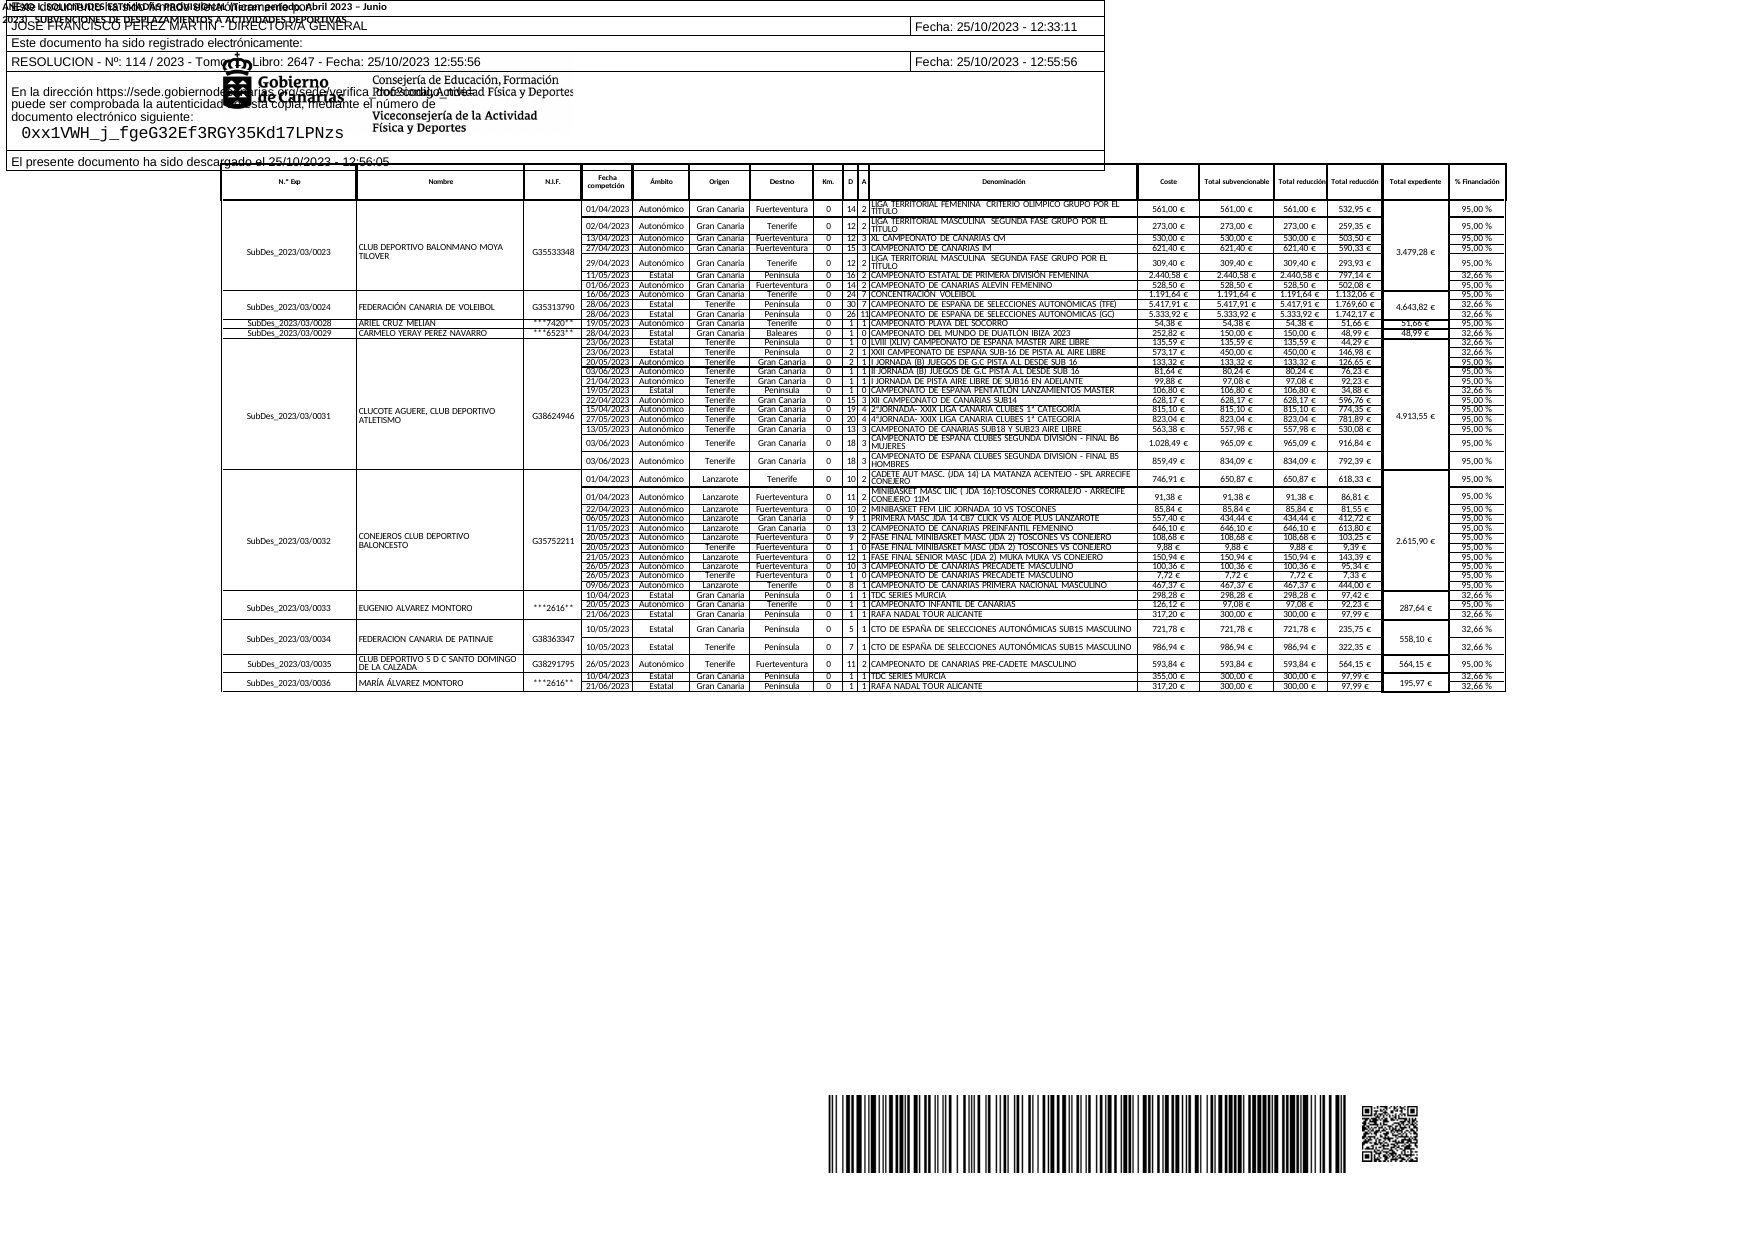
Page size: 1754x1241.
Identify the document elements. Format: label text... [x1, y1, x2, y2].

table_cell Península [750, 591, 813, 600]
table_cell Gran Canaria [690, 329, 749, 338]
table_cell 12 [843, 235, 857, 243]
table_cell Autonómico [633, 254, 689, 271]
table_header Km. [814, 165, 842, 199]
table_cell 150,94 € [1138, 553, 1199, 562]
table_cell SubDes_2023/03/0031 [222, 339, 356, 469]
table_cell 103,25 € [1328, 534, 1381, 542]
table_cell 0 [814, 470, 842, 486]
table_cell 29/04/2023 [582, 254, 632, 271]
table_cell Península [750, 638, 813, 654]
table_cell 10/05/2023 [582, 620, 632, 637]
table_cell 14 [843, 281, 857, 290]
table_cell 2 [858, 524, 869, 533]
table_cell RAFA NADAL TOUR ALICANTE [870, 682, 1137, 691]
table_cell 5.333,92 € [1138, 310, 1199, 318]
table_cell 0 [814, 572, 842, 581]
table_cell 11 [843, 655, 857, 672]
table_cell 502,08 € [1328, 281, 1381, 290]
table_cell 10/04/2023 [582, 673, 632, 681]
table_cell 3 [858, 425, 869, 433]
table_cell Gran Canaria [690, 254, 749, 271]
table_cell 95,00 % [1450, 581, 1505, 590]
table_cell 986,94 € [1200, 638, 1273, 654]
table_cell 965,09 € [1274, 435, 1327, 451]
table_cell Estatal [633, 610, 689, 619]
table_cell PRIMERA MASC JDA 14 CB7 CLICK VS ALOE PLUS LANZAROTE [870, 515, 1137, 523]
table_header Total reducción [1275, 165, 1326, 199]
table_cell 916,84 € [1328, 435, 1381, 451]
table_cell 1 [858, 377, 869, 386]
table_cell 100,36 € [1138, 563, 1199, 571]
table_cell 317,20 € [1138, 610, 1199, 619]
table_cell Estatal [633, 591, 689, 600]
table_cell 91,38 € [1138, 488, 1199, 504]
table_cell 721,78 € [1138, 620, 1199, 637]
table_cell 1 [858, 610, 869, 619]
table_cell 4ªJORNADA- XXIX LIGA CANARIA CLUBES 1ª CATEGORÍA [870, 415, 1137, 424]
table_cell 7,72 € [1200, 572, 1273, 581]
table_cell 0 [814, 300, 842, 309]
table_cell 1 [843, 682, 857, 691]
table_cell CAMPEONATO PLAYA DEL SOCORRO [870, 320, 1137, 328]
table_cell 1 [843, 377, 857, 386]
table_cell 252,82 € [1138, 329, 1199, 338]
table_cell Tenerife [690, 339, 749, 347]
table_cell 293,93 € [1328, 254, 1381, 271]
table_cell 1.191,64 € [1200, 291, 1273, 299]
table_cell 21/06/2023 [582, 682, 632, 691]
table_cell 593,84 € [1138, 655, 1199, 672]
table_cell 235,75 € [1328, 620, 1381, 637]
table_cell 7,72 € [1274, 572, 1327, 581]
table_cell 628,17 € [1138, 396, 1199, 405]
table_cell 26/05/2023 [582, 563, 632, 571]
table_cell 135,59 € [1138, 339, 1199, 347]
table_cell 628,17 € [1274, 396, 1327, 405]
table_cell Gran Canaria [690, 591, 749, 600]
table_cell 0 [814, 281, 842, 290]
table_cell 95,00 % [1450, 552, 1505, 562]
table_cell CLUCOTE AGUERE, CLUB DEPORTIVO ATLETISMO [357, 339, 523, 469]
table_cell 24 [843, 291, 857, 299]
table_cell 85,84 € [1138, 505, 1199, 514]
table_cell Fuerteventura [750, 245, 813, 253]
table_cell XL CAMPEONATO DE CANARIAS CM [870, 235, 1137, 243]
table_cell Autonómico [633, 655, 689, 672]
table_cell SubDes_2023/03/0034 [222, 620, 356, 654]
table_cell 965,09 € [1200, 435, 1273, 451]
table_cell 2 [858, 505, 869, 514]
table_cell 97,99 € [1328, 682, 1381, 691]
table_cell 0 [814, 358, 842, 366]
table_cell 30 [843, 300, 857, 309]
table_cell G35533348 [524, 201, 581, 290]
table_cell 21/05/2023 [582, 553, 632, 562]
table_cell 2 [858, 272, 869, 280]
table_cell 563,38 € [1138, 425, 1199, 433]
table_cell Autonómico [633, 320, 689, 328]
table_cell 823,04 € [1138, 415, 1199, 424]
table_cell 0 [814, 601, 842, 609]
table_cell Estatal [633, 387, 689, 395]
table_cell Estatal [633, 310, 689, 318]
table_cell Gran Canaria [690, 673, 749, 681]
table_cell Tenerife [690, 348, 749, 357]
table_cell 97,42 € [1328, 591, 1381, 600]
table_cell CAMPEONATO DE CANARIAS PRIMERA NACIONAL MASCULINO [870, 582, 1137, 590]
table_cell Península [750, 272, 813, 280]
table_cell Autonómico [633, 396, 689, 405]
table_cell 150,94 € [1274, 553, 1327, 562]
table_cell 646,10 € [1200, 524, 1273, 533]
table_cell 02/04/2023 [582, 218, 632, 234]
table_cell 2 [858, 470, 869, 486]
table_cell 5.333,92 € [1274, 310, 1327, 318]
table_cell 20 [843, 415, 857, 424]
table_cell 7 [858, 300, 869, 309]
table_cell 300,00 € [1200, 610, 1273, 619]
table_cell Autonómico [633, 415, 689, 424]
table_cell 1 [858, 582, 869, 590]
table_cell Gran Canaria [750, 425, 813, 433]
table_cell 95,00 % [1450, 486, 1505, 504]
table_cell 97,99 € [1328, 673, 1381, 681]
table_cell Gran Canaria [690, 235, 749, 243]
table_cell 32,66 % [1450, 672, 1505, 681]
table_cell EUGENIO ALVAREZ MONTORO [357, 591, 523, 619]
table_cell 2 [858, 534, 869, 542]
table_cell Lanzarote [690, 515, 749, 523]
table_cell 0 [814, 415, 842, 424]
table_cell 8 [843, 582, 857, 590]
table_cell 10 [843, 505, 857, 514]
table_cell Estatal [633, 300, 689, 309]
table_cell 11 [858, 310, 869, 318]
table_cell FEDERACIÓN CANARIA DE VOLEIBOL [357, 291, 523, 318]
table_cell 03/06/2023 [582, 435, 632, 451]
table_cell TDC SERIES MURCIA [870, 591, 1137, 600]
table_header Total expediente [1384, 165, 1448, 199]
table_cell 1 [858, 358, 869, 366]
table_cell 95,00 % [1450, 571, 1505, 581]
table_cell 95,00 % [1450, 366, 1505, 376]
table_cell 16/06/2023 [582, 291, 632, 299]
table_cell 20/05/2023 [582, 544, 632, 552]
table_cell 628,17 € [1200, 396, 1273, 405]
table_cell 22/04/2023 [582, 505, 632, 514]
table_cell 1 [843, 339, 857, 347]
table_cell Autonómico [633, 544, 689, 552]
table_cell 13/04/2023 [582, 235, 632, 243]
table_cell 467,37 € [1138, 582, 1199, 590]
table_cell 01/04/2023 [582, 201, 632, 216]
table_cell 0 [814, 515, 842, 523]
table_cell 13/05/2023 [582, 425, 632, 433]
table_cell 97,99 € [1328, 610, 1381, 619]
table_cell I JORNADA DE PISTA AIRE LIBRE DE SUB16 EN ADELANTE [870, 377, 1137, 386]
table_cell 1.191,64 € [1138, 291, 1199, 299]
table_cell 15 [843, 245, 857, 253]
table_cell ***6523** [524, 329, 581, 338]
table_cell Estatal [633, 339, 689, 347]
table_cell CTO DE ESPAÑA DE SELECCIONES AUTONÓMICAS SUB15 MASCULINO [870, 638, 1137, 654]
table_cell 528,50 € [1200, 281, 1273, 290]
table_cell CAMPEONATO DE ESPAÑA DE SELECCIONES AUTONÓMICAS (TFE) [870, 300, 1137, 309]
table_cell 815,10 € [1274, 406, 1327, 414]
table_cell CAMPEONATO DE CANARIAS SUB18 Y SUB23 AIRE LIBRE [870, 425, 1137, 433]
table_cell 0 [814, 245, 842, 253]
table_cell MINIBASKET FEM LIIC JORNADA 10 VS TOSCONES [870, 505, 1137, 514]
table_cell 7,33 € [1328, 572, 1381, 581]
table_cell 3 [858, 452, 869, 469]
table_cell Tenerife [690, 358, 749, 366]
table_cell CADETE AUT MASC. (JDA 14) LA MATANZA ACENTEJO - SPL ARRECIFE CONEJERO [870, 470, 1137, 486]
table_cell 0 [858, 572, 869, 581]
table_cell 1 [858, 638, 869, 654]
table_header Denominación [870, 165, 1136, 199]
table_cell Autonómico [633, 291, 689, 299]
table_cell 15/04/2023 [582, 406, 632, 414]
table_cell 95,34 € [1328, 563, 1381, 571]
table_cell 0 [814, 368, 842, 376]
table_cell Autonómico [633, 406, 689, 414]
table_cell 561,00 € [1138, 201, 1199, 216]
table_cell 564,15 € [1384, 656, 1448, 672]
table_cell 1 [843, 572, 857, 581]
table_cell 0 [814, 553, 842, 562]
table_cell 76,23 € [1328, 368, 1381, 376]
table_cell 434,44 € [1200, 515, 1273, 523]
table_cell 9,39 € [1328, 544, 1381, 552]
table_cell FEDERACION CANARIA DE PATINAJE [357, 620, 523, 654]
table_cell 13 [843, 524, 857, 533]
table_cell Tenerife [750, 470, 813, 486]
table_cell 557,98 € [1200, 425, 1273, 433]
table_cell SubDes_2023/03/0029 [222, 329, 356, 338]
table_cell 1 [858, 591, 869, 600]
table_cell 573,17 € [1138, 348, 1199, 357]
table_cell 298,28 € [1138, 591, 1199, 600]
table_cell LVIII (XLIV) CAMPEONATO DE ESPAÑA MASTER AIRE LIBRE [870, 339, 1137, 347]
table_cell 532,95 € [1328, 201, 1381, 216]
table_cell SubDes_2023/03/0033 [222, 591, 356, 619]
table_cell 0 [814, 235, 842, 243]
table_cell 133,32 € [1200, 358, 1273, 366]
table_cell 0 [814, 505, 842, 514]
table_cell 19/05/2023 [582, 320, 632, 328]
table_cell 28/06/2023 [582, 310, 632, 318]
table_cell Tenerife [750, 601, 813, 609]
table_cell 557,40 € [1138, 515, 1199, 523]
table_cell 1 [843, 610, 857, 619]
table_header N.º Exp [222, 165, 355, 199]
table_cell Autonómico [633, 582, 689, 590]
table_cell Autonómico [633, 488, 689, 504]
table_cell 95,00 % [1450, 405, 1505, 414]
table_cell 26/05/2023 [582, 572, 632, 581]
table_cell 558,10 € [1384, 621, 1448, 654]
table_cell 2.440,58 € [1200, 272, 1273, 280]
table_cell 0 [814, 291, 842, 299]
table_cell 1 [843, 673, 857, 681]
table_cell Tenerife [690, 300, 749, 309]
table_cell Autonómico [633, 553, 689, 562]
table_cell 99,88 € [1138, 377, 1199, 386]
table_cell 0 [814, 387, 842, 395]
table_cell Península [750, 310, 813, 318]
table_cell 0 [814, 339, 842, 347]
table_header D [844, 165, 857, 199]
table_cell 108,68 € [1274, 534, 1327, 542]
table_cell 1 [858, 601, 869, 609]
table_cell 1 [843, 387, 857, 395]
table_cell Fuerteventura [750, 505, 813, 514]
table_header Destno [751, 165, 812, 199]
table_cell 95,00 % [1450, 533, 1505, 542]
table_cell 95,00 % [1450, 376, 1505, 386]
table_cell 80,24 € [1200, 368, 1273, 376]
table_cell Autonómico [633, 435, 689, 451]
table_cell 298,28 € [1200, 591, 1273, 600]
table_cell 561,00 € [1200, 201, 1273, 216]
table_cell 11/05/2023 [582, 272, 632, 280]
table_cell 0 [814, 254, 842, 271]
table_cell 434,44 € [1274, 515, 1327, 523]
table_cell 467,37 € [1274, 582, 1327, 590]
table_cell 91,38 € [1200, 488, 1273, 504]
table_cell 03/06/2023 [582, 452, 632, 469]
table_cell CAMPEONATO DE CANARIAS PREINFANTIL FEMENINO [870, 524, 1137, 533]
table_cell 32,66 % [1450, 309, 1505, 318]
table_cell Tenerife [690, 406, 749, 414]
table_cell 621,40 € [1200, 245, 1273, 253]
table_cell RAFA NADAL TOUR ALICANTE [870, 610, 1137, 619]
table_cell 618,33 € [1328, 470, 1381, 486]
table_cell TDC SERIES MURCIA [870, 673, 1137, 681]
table_cell 355,00 € [1138, 673, 1199, 681]
table_cell 135,59 € [1274, 339, 1327, 347]
table_cell 646,10 € [1138, 524, 1199, 533]
table_cell 0 [858, 329, 869, 338]
table_cell Fuerteventura [750, 563, 813, 571]
table_cell Tenerife [690, 368, 749, 376]
table_cell 0 [814, 425, 842, 433]
table_cell 85,84 € [1200, 505, 1273, 514]
table_cell 564,15 € [1328, 655, 1381, 672]
table_cell I JORNADA (B) JUEGOS DE G.C PISTA A.L DESDE SUB 16 [870, 358, 1137, 366]
table_cell 2 [843, 358, 857, 366]
table_cell 590,33 € [1328, 245, 1381, 253]
table_cell 01/04/2023 [582, 488, 632, 504]
table_cell 95,00 % [1450, 600, 1505, 609]
table_cell 32,66 % [1450, 609, 1505, 619]
table_cell II JORNADA (B) JUEGOS DE G.C PISTA A.L DESDE SUB 16 [870, 368, 1137, 376]
table_cell 32,66 % [1450, 338, 1505, 347]
table_cell Gran Canaria [750, 368, 813, 376]
table_cell 95,00 % [1450, 234, 1505, 243]
table_cell 0 [858, 339, 869, 347]
table_cell 300,00 € [1274, 682, 1327, 691]
table_cell 1.028,49 € [1138, 435, 1199, 451]
table_cell 4.913,55 € [1384, 340, 1448, 469]
table_cell Tenerife [750, 218, 813, 234]
table_header Fecha competción [583, 165, 631, 199]
table_cell CAMPEONATO DE ESPAÑA CLUBES SEGUNDA DIVISIÓN - FINAL B5 HOMBRES [870, 452, 1137, 469]
table_cell 28/06/2023 [582, 300, 632, 309]
table_cell 11/05/2023 [582, 524, 632, 533]
table_cell 0 [814, 320, 842, 328]
table_cell 95,00 % [1450, 280, 1505, 290]
table_cell FASE FINAL SÉNIOR MASC (JDA 2) MUKA MUKA VS CONEJERO [870, 553, 1137, 562]
table_cell 23/06/2023 [582, 339, 632, 347]
table_cell Fuerteventura [750, 534, 813, 542]
table_cell 0 [814, 435, 842, 451]
table_cell 4 [858, 406, 869, 414]
table_cell 34,88 € [1328, 387, 1381, 395]
table_cell Gran Canaria [690, 245, 749, 253]
table_cell 95,00 % [1450, 199, 1505, 216]
table_cell 3 [858, 235, 869, 243]
table_cell Península [750, 387, 813, 395]
table_cell 95,00 % [1450, 357, 1505, 366]
table_cell Autonómico [633, 505, 689, 514]
table_cell CAMPEONATO DE ESPAÑA CLUBES SEGUNDA DIVISIÓN - FINAL B6 MUJERES [870, 435, 1137, 451]
table_cell Gran Canaria [750, 524, 813, 533]
table_cell 95,00 % [1450, 414, 1505, 424]
table_cell 97,08 € [1200, 601, 1273, 609]
table_cell 95,00 % [1450, 290, 1505, 299]
table_cell 467,37 € [1200, 582, 1273, 590]
table_cell 28/04/2023 [582, 329, 632, 338]
table_cell 1 [843, 544, 857, 552]
table_cell 126,65 € [1328, 358, 1381, 366]
table_cell 298,28 € [1274, 591, 1327, 600]
table_cell SubDes_2023/03/0036 [222, 673, 356, 691]
table_header Coste [1139, 165, 1198, 199]
table_cell 273,00 € [1274, 218, 1327, 234]
table_cell 95,00 % [1450, 543, 1505, 552]
table_cell 133,32 € [1274, 358, 1327, 366]
table_cell 10 [843, 470, 857, 486]
table_cell Baleares [750, 329, 813, 338]
table_cell 81,55 € [1328, 505, 1381, 514]
table_cell CONCENTRACIÓN VOLEIBOL [870, 291, 1137, 299]
table_cell Tenerife [750, 254, 813, 271]
table_cell Autonómico [633, 235, 689, 243]
table_cell 26 [843, 310, 857, 318]
table_cell 2 [858, 201, 869, 216]
table_cell Estatal [633, 329, 689, 338]
table_cell Lanzarote [690, 524, 749, 533]
table_cell 21/06/2023 [582, 610, 632, 619]
table_cell G38624946 [524, 339, 581, 469]
table_cell Tenerife [690, 638, 749, 654]
table_cell 0 [814, 638, 842, 654]
table_cell 1 [858, 348, 869, 357]
table_cell 823,04 € [1200, 415, 1273, 424]
table_cell 0 [814, 348, 842, 357]
table_cell Gran Canaria [690, 320, 749, 328]
table_header Origen [690, 165, 749, 199]
table_cell 530,00 € [1274, 235, 1327, 243]
table_cell 22/04/2023 [582, 396, 632, 405]
table_cell 85,84 € [1274, 505, 1327, 514]
table_cell 2 [858, 218, 869, 234]
table_cell 596,76 € [1328, 396, 1381, 405]
table_cell 32,66 % [1450, 328, 1505, 338]
table_cell Gran Canaria [690, 610, 749, 619]
table_cell 12 [843, 218, 857, 234]
table_cell 95,00 % [1450, 562, 1505, 571]
table_cell ***7420** [524, 320, 581, 328]
table_cell Tenerife [690, 377, 749, 386]
table_cell Fuerteventura [750, 544, 813, 552]
table_cell 32,66 % [1450, 590, 1505, 600]
table_cell Estatal [633, 682, 689, 691]
table_cell 0 [814, 488, 842, 504]
table_cell 95,00 % [1450, 514, 1505, 523]
table_cell G38291795 [524, 655, 581, 672]
table_cell Gran Canaria [750, 515, 813, 523]
table_cell 1 [858, 515, 869, 523]
table_cell Estatal [633, 673, 689, 681]
table_cell CAMPEONATO INFANTIL DE CANARIAS [870, 601, 1137, 609]
table_cell 1.191,64 € [1274, 291, 1327, 299]
table_cell 557,98 € [1274, 425, 1327, 433]
table_cell SubDes_2023/03/0024 [222, 291, 356, 318]
table_cell 92,23 € [1328, 601, 1381, 609]
table_cell 0 [814, 406, 842, 414]
table_cell 32,66 % [1450, 299, 1505, 309]
table_cell 100,36 € [1200, 563, 1273, 571]
table_cell Estatal [633, 348, 689, 357]
table_cell 27/05/2023 [582, 415, 632, 424]
table_cell 146,98 € [1328, 348, 1381, 357]
table_cell Autonómico [633, 358, 689, 366]
table_cell 2.440,58 € [1274, 272, 1327, 280]
table_cell 27/04/2023 [582, 245, 632, 253]
table_cell 412,72 € [1328, 515, 1381, 523]
table_cell Gran Canaria [690, 310, 749, 318]
table_cell 986,94 € [1274, 638, 1327, 654]
table_cell 9 [843, 515, 857, 523]
table_cell 5.333,92 € [1200, 310, 1273, 318]
table_cell 2.615,90 € [1384, 471, 1448, 590]
table_cell 621,40 € [1138, 245, 1199, 253]
table_cell CLUB DEPORTIVO S D C SANTO DOMINGO DE LA CALZADA [357, 655, 523, 672]
table_cell ARIEL CRUZ MELIAN [357, 320, 523, 328]
table_cell 126,12 € [1138, 601, 1199, 609]
table_cell 10/04/2023 [582, 591, 632, 600]
table_cell 0 [814, 272, 842, 280]
table_cell 859,49 € [1138, 452, 1199, 469]
table_cell CAMPEONATO DEL MUNDO DE DUATLÓN IBIZA 2023 [870, 329, 1137, 338]
table_cell 1 [858, 673, 869, 681]
table_cell Tenerife [690, 425, 749, 433]
table_cell 143,39 € [1328, 553, 1381, 562]
table_cell Autonómico [633, 201, 689, 216]
table_cell CAMPEONATO DE CANARIAS PRECADETE MASCULINO [870, 563, 1137, 571]
table_cell 20/05/2023 [582, 534, 632, 542]
table_cell 108,68 € [1200, 534, 1273, 542]
table_cell Tenerife [750, 582, 813, 590]
table_cell Gran Canaria [750, 452, 813, 469]
table_cell CTO DE ESPAÑA DE SELECCIONES AUTONÓMICAS SUB15 MASCULINO [870, 620, 1137, 637]
table_cell 646,10 € [1274, 524, 1327, 533]
table_cell 273,00 € [1138, 218, 1199, 234]
table_cell 18 [843, 452, 857, 469]
table_cell 503,50 € [1328, 235, 1381, 243]
table_cell 7 [858, 291, 869, 299]
table_cell 650,87 € [1200, 470, 1273, 486]
table_cell 01/06/2023 [582, 281, 632, 290]
table_cell 100,36 € [1274, 563, 1327, 571]
table_cell 2 [858, 488, 869, 504]
table_cell 20/05/2023 [582, 358, 632, 366]
table_cell 0 [814, 591, 842, 600]
table_cell 0 [814, 452, 842, 469]
table_cell 1 [858, 553, 869, 562]
table_cell 0 [814, 544, 842, 552]
table_cell 106,80 € [1274, 387, 1327, 395]
table_cell 54,38 € [1138, 320, 1199, 328]
table_cell 10/05/2023 [582, 638, 632, 654]
table_cell 44,29 € [1328, 339, 1381, 347]
table_cell 32,66 % [1450, 637, 1505, 654]
table_cell 54,38 € [1200, 320, 1273, 328]
table_cell 32,66 % [1450, 271, 1505, 280]
table_cell 1.132,06 € [1328, 291, 1381, 299]
table_cell 0 [814, 610, 842, 619]
table_cell Autonómico [633, 470, 689, 486]
table_cell 815,10 € [1200, 406, 1273, 414]
table_cell Lanzarote [690, 563, 749, 571]
table_cell 12 [843, 254, 857, 271]
table_cell Península [750, 300, 813, 309]
table_cell 01/04/2023 [582, 470, 632, 486]
table_cell 95,00 % [1450, 216, 1505, 234]
table_header % Financiación [1450, 165, 1505, 199]
table_header Total reducción [1328, 165, 1381, 199]
table_cell SubDes_2023/03/0023 [222, 200, 356, 290]
table_cell Gran Canaria [690, 620, 749, 637]
table_cell 0 [814, 524, 842, 533]
table_cell Península [750, 348, 813, 357]
table_cell Autonómico [633, 601, 689, 609]
table_cell 95,00 % [1450, 319, 1505, 328]
table_cell 7,72 € [1138, 572, 1199, 581]
table_cell MINIBASKET MASC LIIC ( JDA 16):TOSCONES CORRALEJO - ARRECIFE CONEJERO 11M [870, 488, 1137, 504]
table_cell 774,35 € [1328, 406, 1381, 414]
table_cell 3 [858, 435, 869, 451]
table_cell 1 [858, 368, 869, 376]
table_cell Autonómico [633, 425, 689, 433]
table_cell CAMPEONATO DE ESPAÑA PENTATLÓN LANZAMIENTOS MASTER [870, 387, 1137, 395]
table_cell 2 [858, 655, 869, 672]
table_cell Autonómico [633, 572, 689, 581]
table_cell 0 [814, 582, 842, 590]
table_cell Autonómico [633, 218, 689, 234]
table_cell 95,00 % [1450, 244, 1505, 253]
table_cell 54,38 € [1274, 320, 1327, 328]
table_cell G35313790 [524, 291, 581, 318]
table_cell 95,00 % [1450, 434, 1505, 451]
table_cell XII CAMPEONATO DE CANARIAS SUB14 [870, 396, 1137, 405]
table_cell 797,14 € [1328, 272, 1381, 280]
table_cell 95,00 % [1450, 504, 1505, 514]
table_cell 721,78 € [1274, 620, 1327, 637]
table_cell 650,87 € [1274, 470, 1327, 486]
picture [828, 1095, 1346, 1173]
table_cell 03/06/2023 [582, 368, 632, 376]
table_cell 1 [843, 329, 857, 338]
table_cell 450,00 € [1274, 348, 1327, 357]
table_cell 32,66 % [1450, 619, 1505, 637]
table_cell LIGA TERRITORIAL MASCULINA SEGUNDA FASE GRUPO POR EL TÍTULO [870, 254, 1137, 271]
table_cell Gran Canaria [690, 218, 749, 234]
table_cell Gran Canaria [750, 435, 813, 451]
table_cell 91,38 € [1274, 488, 1327, 504]
table_cell Fuerteventura [750, 235, 813, 243]
table_header Ámbito [634, 165, 688, 199]
table_cell 0 [814, 329, 842, 338]
table_cell Tenerife [690, 387, 749, 395]
table_cell Fuerteventura [750, 553, 813, 562]
table_cell CAMPEONATO ESTATAL DE PRIMERA DIVISIÓN FEMENINA [870, 272, 1137, 280]
table_cell 309,40 € [1200, 254, 1273, 271]
table_cell 11 [843, 488, 857, 504]
table_cell SubDes_2023/03/0035 [222, 655, 356, 672]
table_cell CAMPEONATO DE CANARIAS PRECADETE MASCULINO [870, 572, 1137, 581]
table_cell Lanzarote [690, 470, 749, 486]
table_cell CLUB DEPORTIVO BALONMANO MOYA TILOVER [357, 201, 523, 290]
table_cell 1.769,60 € [1328, 300, 1381, 309]
table_cell 309,40 € [1138, 254, 1199, 271]
table_cell 13 [843, 425, 857, 433]
table_cell 621,40 € [1274, 245, 1327, 253]
table_header A [859, 165, 868, 199]
table_cell 450,00 € [1200, 348, 1273, 357]
table_cell 5.417,91 € [1200, 300, 1273, 309]
table_cell Autonómico [633, 452, 689, 469]
table_cell 0 [814, 377, 842, 386]
table_cell 3 [858, 396, 869, 405]
table_cell Tenerife [690, 396, 749, 405]
table_cell 0 [814, 396, 842, 405]
table_cell 16 [843, 272, 857, 280]
table_cell 86,81 € [1328, 488, 1381, 504]
table_cell 135,59 € [1200, 339, 1273, 347]
table_cell Península [750, 620, 813, 637]
table_cell 108,68 € [1138, 534, 1199, 542]
table_cell Tenerife [690, 435, 749, 451]
table_cell 834,09 € [1274, 452, 1327, 469]
table_cell Gran Canaria [690, 272, 749, 280]
table_cell LIGA TERRITORIAL FEMENINA CRITERIO OLÍMPICO GRUPO POR EL TÍTULO [870, 201, 1137, 216]
table_cell 97,08 € [1274, 601, 1327, 609]
table_cell Tenerife [690, 655, 749, 672]
table_cell 1 [858, 620, 869, 637]
table_cell Tenerife [750, 291, 813, 299]
table_cell 0 [814, 218, 842, 234]
table_cell 7 [843, 638, 857, 654]
table_cell 9,88 € [1200, 544, 1273, 552]
table_cell 9 [843, 534, 857, 542]
table_cell 95,00 % [1450, 523, 1505, 533]
table_cell Gran Canaria [690, 682, 749, 691]
table_cell 48,99 € [1328, 329, 1381, 338]
table_cell Gran Canaria [690, 601, 749, 609]
table_cell 815,10 € [1138, 406, 1199, 414]
table_cell 150,00 € [1200, 329, 1273, 338]
table_cell 300,00 € [1200, 682, 1273, 691]
table_cell 792,39 € [1328, 452, 1381, 469]
table_cell 1 [843, 368, 857, 376]
table_cell Autonómico [633, 524, 689, 533]
table_cell 32,66 % [1450, 681, 1505, 691]
table_cell Península [750, 339, 813, 347]
table_cell 3 [858, 245, 869, 253]
table_cell Fuerteventura [750, 572, 813, 581]
table_cell 95,00 % [1450, 253, 1505, 271]
table_cell 32,66 % [1450, 347, 1505, 357]
table_cell 5.417,91 € [1138, 300, 1199, 309]
table_cell 0 [814, 310, 842, 318]
table_cell 530,00 € [1200, 235, 1273, 243]
table_cell 259,35 € [1328, 218, 1381, 234]
table_cell Autonómico [633, 368, 689, 376]
table_cell 0 [814, 201, 842, 216]
table_cell 92,23 € [1328, 377, 1381, 386]
table_cell MARÍA ÁLVAREZ MONTORO [357, 673, 523, 691]
table_cell 1 [843, 601, 857, 609]
table_cell 2 [858, 281, 869, 290]
table_cell 0 [814, 682, 842, 691]
table_cell 9,88 € [1274, 544, 1327, 552]
table_cell 273,00 € [1200, 218, 1273, 234]
table_cell 444,00 € [1328, 582, 1381, 590]
table_cell 150,94 € [1200, 553, 1273, 562]
table_cell 530,08 € [1328, 425, 1381, 433]
table_cell 21/04/2023 [582, 377, 632, 386]
table_cell 26/05/2023 [582, 655, 632, 672]
table_cell 95,00 % [1450, 451, 1505, 469]
table_cell Autonómico [633, 281, 689, 290]
table_cell 195,97 € [1384, 674, 1448, 691]
table_cell 14 [843, 201, 857, 216]
table_cell Fuerteventura [750, 201, 813, 216]
table_cell 0 [814, 673, 842, 681]
table_cell Tenerife [690, 572, 749, 581]
table_cell Gran Canaria [690, 291, 749, 299]
table_cell 95,00 % [1450, 424, 1505, 433]
table_cell 1 [858, 682, 869, 691]
table_cell 20/05/2023 [582, 601, 632, 609]
table_cell 1.742,17 € [1328, 310, 1381, 318]
table_cell 51,66 € [1384, 321, 1448, 328]
table_cell 97,08 € [1274, 377, 1327, 386]
table_cell CAMPEONATO DE CANARIAS ALEVÍN FEMENINO [870, 281, 1137, 290]
table_cell Gran Canaria [750, 358, 813, 366]
table_cell 0 [814, 655, 842, 672]
table_cell 528,50 € [1274, 281, 1327, 290]
table_cell Autonómico [633, 563, 689, 571]
table_cell Fuerteventura [750, 488, 813, 504]
table_cell ***2616** [524, 591, 581, 619]
table_cell Lanzarote [690, 582, 749, 590]
table_cell LIGA TERRITORIAL MASCULINA SEGUNDA FASE GRUPO POR EL TÍTULO [870, 218, 1137, 234]
table_header N.I.F. [525, 165, 580, 199]
table_cell 15 [843, 396, 857, 405]
table_cell 32,66 % [1450, 386, 1505, 395]
table_cell Fuerteventura [750, 655, 813, 672]
table_cell 0 [814, 563, 842, 571]
table_cell 2ªJORNADA- XXIX LIGA CANARIA CLUBES 1ª CATEGORÍA [870, 406, 1137, 414]
table_cell 97,08 € [1200, 377, 1273, 386]
table_cell Península [750, 682, 813, 691]
table_cell 3 [858, 563, 869, 571]
table_cell 746,91 € [1138, 470, 1199, 486]
table_cell 287,64 € [1384, 592, 1448, 619]
table_cell 1 [843, 591, 857, 600]
table_header Nombre [358, 165, 523, 199]
table_cell 133,32 € [1138, 358, 1199, 366]
table_cell 80,24 € [1274, 368, 1327, 376]
table_cell Gran Canaria [750, 377, 813, 386]
table_cell XXII CAMPEONATO DE ESPAÑA SUB-16 DE PISTA AL AIRE LIBRE [870, 348, 1137, 357]
table_cell 2 [858, 254, 869, 271]
table_header Total subvencionable [1200, 165, 1273, 199]
table_cell 781,89 € [1328, 415, 1381, 424]
table_cell 09/06/2023 [582, 582, 632, 590]
table_cell 0 [858, 387, 869, 395]
table_cell SubDes_2023/03/0028 [222, 320, 356, 328]
table_cell 593,84 € [1274, 655, 1327, 672]
table_cell CARMELO YERAY PEREZ NAVARRO [357, 329, 523, 338]
table_cell 95,00 % [1450, 395, 1505, 405]
table_cell 2.440,58 € [1138, 272, 1199, 280]
table_cell Gran Canaria [750, 406, 813, 414]
table_cell CONEJEROS CLUB DEPORTIVO BALONCESTO [357, 470, 523, 590]
table_cell Lanzarote [690, 534, 749, 542]
table_cell CAMPEONATO DE CANARIAS PRE-CADETE MASCULINO [870, 655, 1137, 672]
table_cell 3.479,28 € [1384, 201, 1448, 290]
table_cell 834,09 € [1200, 452, 1273, 469]
table_cell 18 [843, 435, 857, 451]
table_cell Fuerteventura [750, 281, 813, 290]
table_cell 106,80 € [1200, 387, 1273, 395]
table_cell 0 [814, 620, 842, 637]
table_cell 322,35 € [1328, 638, 1381, 654]
table_cell 613,80 € [1328, 524, 1381, 533]
table_cell Gran Canaria [750, 415, 813, 424]
picture [222, 72, 574, 134]
table_cell Gran Canaria [690, 201, 749, 216]
table_cell Estatal [633, 638, 689, 654]
table_cell Península [750, 610, 813, 619]
table_cell 5 [843, 620, 857, 637]
table_cell G35752211 [524, 470, 581, 590]
picture [222, 52, 574, 71]
table_cell Lanzarote [690, 505, 749, 514]
table_cell 4 [858, 415, 869, 424]
table_cell 0 [814, 534, 842, 542]
table_cell Autonómico [633, 515, 689, 523]
table_cell 528,50 € [1138, 281, 1199, 290]
table_cell 0 [858, 544, 869, 552]
table_cell 300,00 € [1274, 673, 1327, 681]
table_cell Península [750, 673, 813, 681]
table_cell 10 [843, 563, 857, 571]
table_cell 06/05/2023 [582, 515, 632, 523]
table_cell Autonómico [633, 534, 689, 542]
table_cell 309,40 € [1274, 254, 1327, 271]
table_cell 1 [843, 320, 857, 328]
table_cell 150,00 € [1274, 329, 1327, 338]
table_cell Tenerife [690, 415, 749, 424]
table_cell Lanzarote [690, 553, 749, 562]
table_cell Tenerife [750, 320, 813, 328]
table_cell G38363347 [524, 620, 581, 654]
table_cell 51,66 € [1328, 320, 1381, 328]
table_cell Estatal [633, 272, 689, 280]
table_cell 5.417,91 € [1274, 300, 1327, 309]
table_cell CAMPEONATO DE ESPAÑA DE SELECCIONES AUTONÓMICAS (GC) [870, 310, 1137, 318]
table_cell Gran Canaria [690, 281, 749, 290]
table_cell FASE FINAL MINIBASKET MASC (JDA 2) TOSCONES VS CONEJERO [870, 544, 1137, 552]
table_cell 12 [843, 553, 857, 562]
table_cell 1 [858, 320, 869, 328]
table_cell 317,20 € [1138, 682, 1199, 691]
table_cell ***2616** [524, 673, 581, 691]
table_cell 106,80 € [1138, 387, 1199, 395]
table_cell Tenerife [690, 452, 749, 469]
table_cell 4.643,82 € [1384, 292, 1448, 318]
table_cell 19 [843, 406, 857, 414]
table_cell 300,00 € [1274, 610, 1327, 619]
table_cell 19/05/2023 [582, 387, 632, 395]
table_cell Estatal [633, 620, 689, 637]
table_cell 9,88 € [1138, 544, 1199, 552]
table_cell 823,04 € [1274, 415, 1327, 424]
table_cell FASE FINAL MINIBASKET MASC (JDA 2) TOSCONES VS CONEJERO [870, 534, 1137, 542]
table_cell Autonómico [633, 377, 689, 386]
table_cell 593,84 € [1200, 655, 1273, 672]
table_cell 23/06/2023 [582, 348, 632, 357]
table_cell 81,64 € [1138, 368, 1199, 376]
table_cell 986,94 € [1138, 638, 1199, 654]
table_cell SubDes_2023/03/0032 [222, 470, 356, 590]
table_cell 721,78 € [1200, 620, 1273, 637]
table_cell Tenerife [690, 544, 749, 552]
table_cell 300,00 € [1200, 673, 1273, 681]
table_cell CAMPEONATO DE CANARIAS IM [870, 245, 1137, 253]
table_cell Lanzarote [690, 488, 749, 504]
table_cell 95,00 % [1450, 469, 1505, 486]
picture [1362, 1106, 1418, 1162]
table_cell 48,99 € [1384, 330, 1448, 338]
table_cell Autonómico [633, 245, 689, 253]
table_cell 530,00 € [1138, 235, 1199, 243]
table_cell 2 [843, 348, 857, 357]
table_cell 95,00 % [1450, 654, 1505, 672]
table_cell Gran Canaria [750, 396, 813, 405]
table_cell 561,00 € [1274, 201, 1327, 216]
